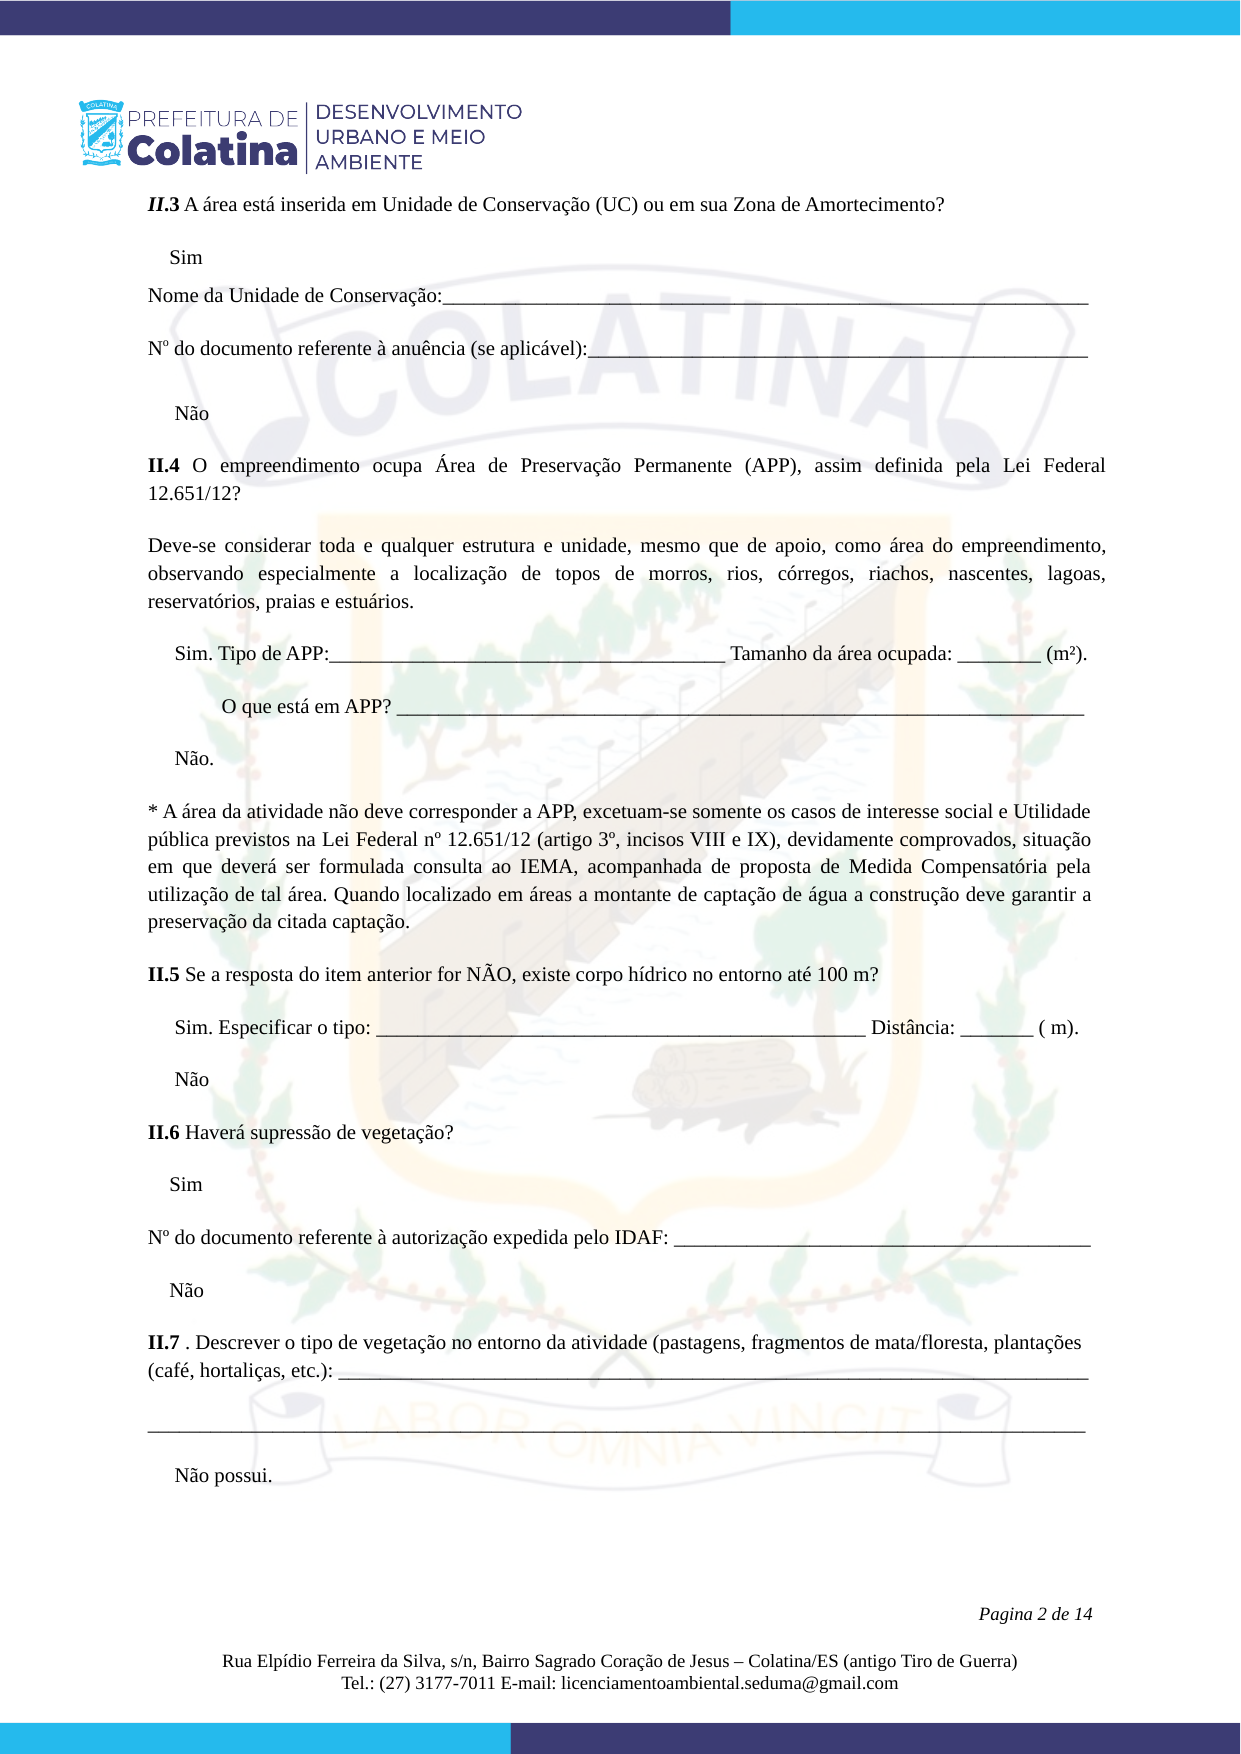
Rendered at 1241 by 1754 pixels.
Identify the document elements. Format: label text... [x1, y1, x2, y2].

text II.4 O empreendimento ocupa Área de Preservação Permanente (APP), assim definida pela Lei Federal 12.651/12? [148, 453, 1107, 505]
text No do documento referente à anuência (se aplicável):________________________________________________ [148, 335, 1093, 359]
text II.7 . Descrever o tipo de vegetação no entorno da atividade (pastagens, fragmentos de mata/floresta, plantações (café, hortaliças, etc.): ________________________________________________________________________ [148, 1330, 1093, 1382]
text * A área da atividade não deve corresponder a APP, excetuam-se somente os casos de interesse social e Utilidade pública previstos na Lei Federal nº 12.651/12 (artigo 3º, incisos VIII e IX), devidamente comprovados, situação em que deverá ser formulada consulta ao IEMA, acompanhada de proposta de Medida Compensatória pela utilização de tal área. Quando localizado em áreas a montante de captação de água a construção deve garantir a preservação da citada captação. [148, 799, 1093, 933]
text O que está em APP? __________________________________________________________________ [148, 694, 1093, 718]
text  Sim. Especificar o tipo: _______________________________________________ Distância: _______ ( m). [148, 1014, 1093, 1039]
text  Não. [148, 746, 1093, 770]
text Nome da Unidade de Conservação:______________________________________________________________ [148, 283, 1093, 307]
text  Não [148, 1067, 1093, 1091]
text  Sim [148, 1172, 1093, 1196]
text Deve-se considerar toda e qualquer estrutura e unidade, mesmo que de apoio, como área do empreendimento, observando especialmente a localização de topos de morros, rios, córregos, riachos, nascentes, lagoas, reservatórios, praias e estuários. [148, 533, 1107, 613]
text  Não possui. [148, 1463, 1093, 1487]
text II.6 Haverá supressão de vegetação? [148, 1120, 1093, 1144]
text II.3 A área está inserida em Unidade de Conservação (UC) ou em sua Zona de Amortecimento? [148, 192, 1093, 216]
text  Não [148, 401, 1093, 424]
text II.5 Se a resposta do item anterior for NÃO, existe corpo hídrico no entorno até 100 m? [148, 962, 1093, 986]
text  Não [148, 1278, 1093, 1302]
text Nº do documento referente à autorização expedida pelo IDAF: ________________________________________ [148, 1225, 1093, 1249]
text  Sim. Tipo de APP:______________________________________ Tamanho da área ocupada: ________ (m²). [148, 641, 1093, 665]
text  Sim [148, 245, 1093, 269]
text __________________________________________________________________________________________ [148, 1410, 1093, 1434]
